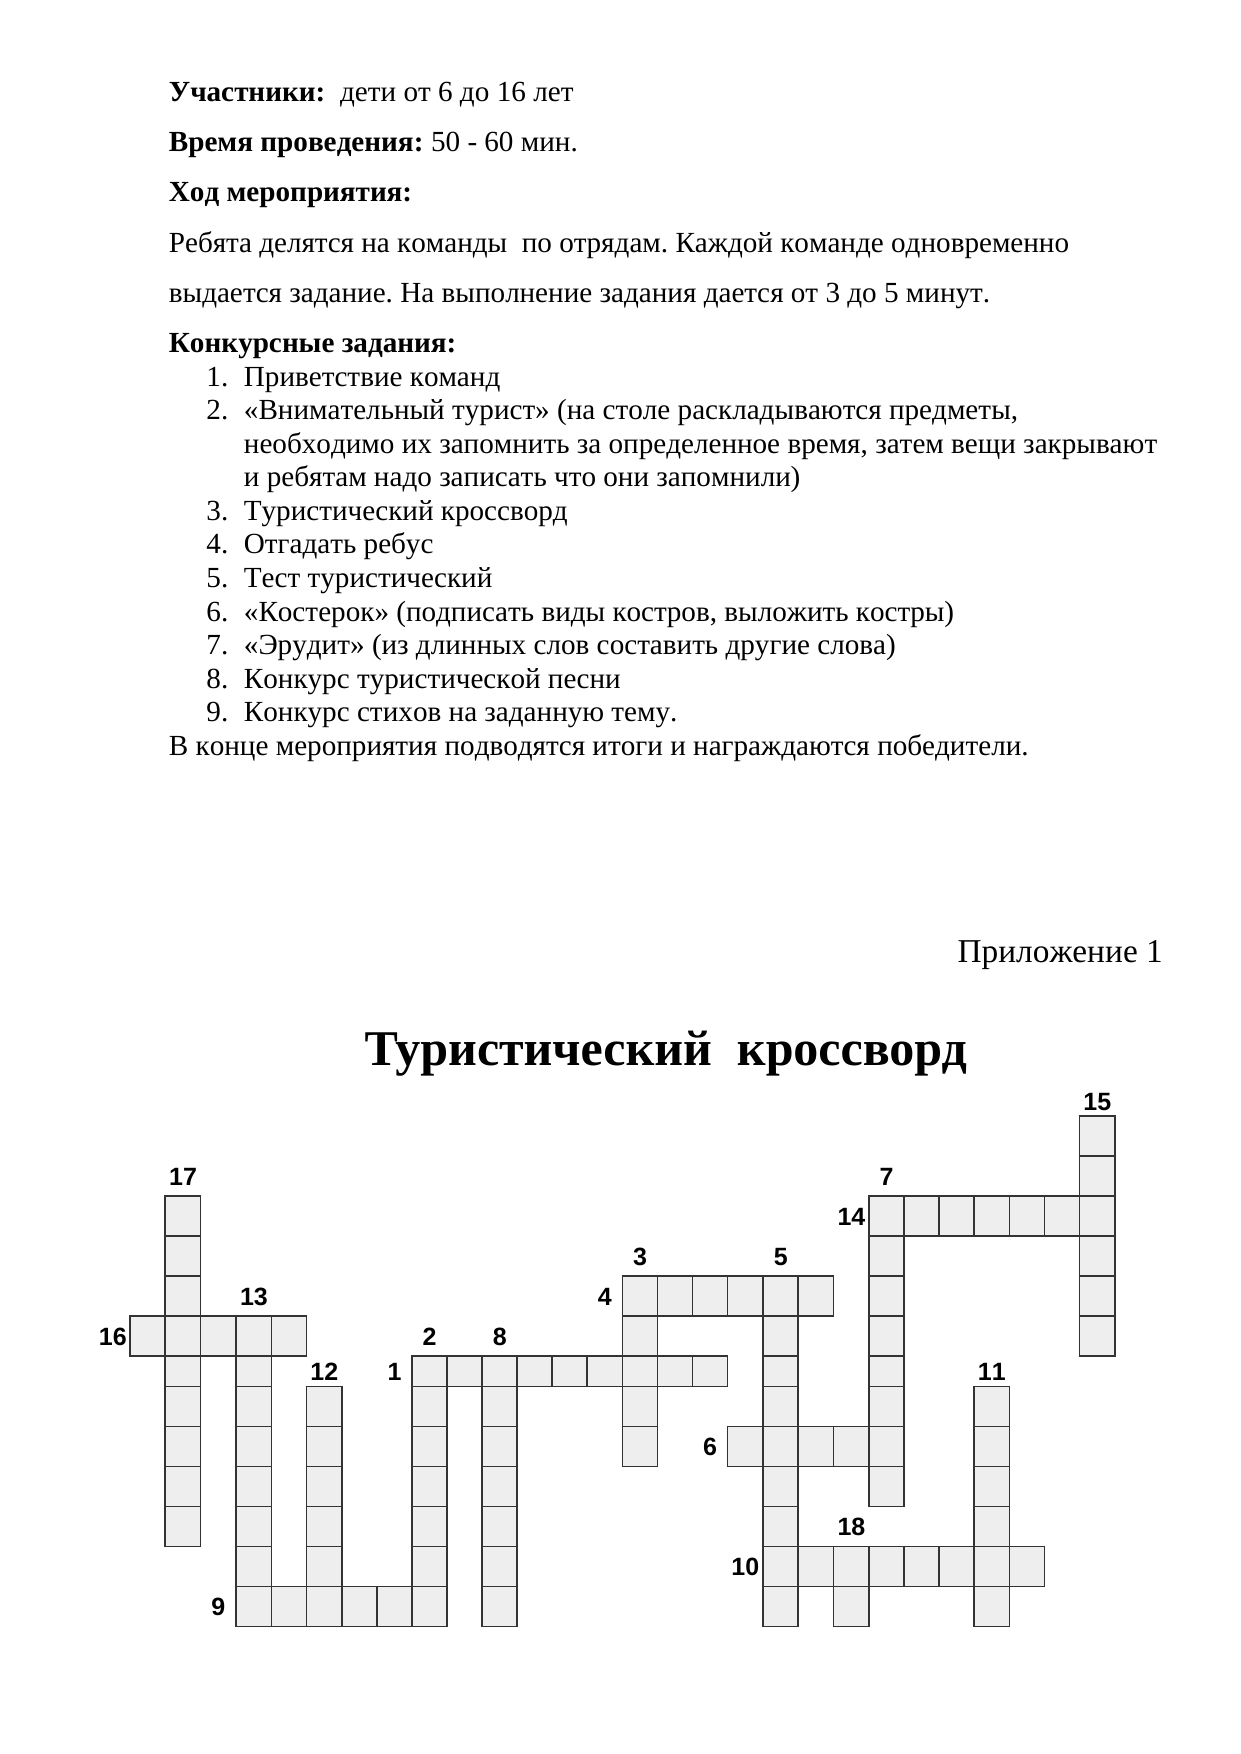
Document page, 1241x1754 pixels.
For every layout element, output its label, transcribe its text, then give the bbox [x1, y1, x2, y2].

table_cell [657, 1586, 692, 1626]
table_cell [378, 1587, 411, 1626]
table_cell 17 [165, 1155, 201, 1195]
table_cell [905, 1355, 939, 1386]
table_cell [939, 1587, 973, 1626]
table_cell [692, 1155, 727, 1195]
table_cell [1079, 1506, 1115, 1546]
table_cell [447, 1275, 482, 1315]
table_cell [799, 1277, 833, 1315]
table_cell [728, 1586, 762, 1626]
table_header [342, 1087, 377, 1115]
table_cell [905, 1547, 938, 1586]
table_cell [130, 1195, 164, 1235]
table_cell [518, 1546, 552, 1586]
table_cell [307, 1315, 342, 1355]
table_cell [377, 1386, 411, 1426]
table_cell [1080, 1157, 1114, 1195]
table_cell [870, 1427, 903, 1466]
table_header [1044, 1087, 1079, 1115]
list Отгадать ребус [206, 527, 1162, 560]
table_cell [165, 1547, 201, 1586]
table_cell [201, 1466, 235, 1506]
table_cell 16 [95, 1315, 129, 1355]
table_cell [1010, 1587, 1044, 1626]
table_cell 18 [833, 1506, 869, 1546]
table_cell [95, 1155, 130, 1195]
table_cell 13 [236, 1275, 271, 1315]
table_cell [413, 1387, 446, 1426]
text Приложение 1 [169, 932, 1162, 970]
table_cell [763, 1115, 798, 1155]
table_header [165, 1087, 201, 1115]
table_cell [413, 1427, 446, 1466]
table_cell 6 [692, 1426, 727, 1466]
table_cell [870, 1467, 903, 1506]
table_cell [306, 1195, 342, 1235]
table_cell 5 [763, 1235, 798, 1275]
table_cell 7 [869, 1155, 904, 1195]
list «Внимательный турист» (на столе раскладываются предметы, необходимо их запомнить за определенное время, затем вещи закрывают и ребятам надо записать что они запомнили) [206, 392, 1162, 493]
table_cell [130, 1546, 165, 1586]
table_cell [272, 1587, 306, 1626]
table_cell [1044, 1275, 1079, 1315]
table_cell [764, 1357, 797, 1386]
table_cell [377, 1546, 411, 1586]
table_cell [1010, 1506, 1044, 1546]
table_cell [130, 1466, 164, 1506]
table_cell [905, 1275, 939, 1315]
table_cell [307, 1427, 341, 1466]
table_cell [447, 1155, 482, 1195]
table_header [622, 1087, 657, 1115]
table_cell [343, 1386, 377, 1426]
table_cell [482, 1155, 517, 1195]
table_cell [1044, 1237, 1079, 1275]
table_cell [343, 1587, 376, 1626]
table_cell [413, 1587, 446, 1626]
table_header [130, 1087, 165, 1115]
table_cell [272, 1506, 306, 1546]
table_cell [272, 1426, 306, 1466]
table_cell [1079, 1546, 1115, 1586]
table_cell [692, 1506, 727, 1546]
table_cell [904, 1587, 939, 1626]
table_cell [482, 1195, 517, 1235]
table_cell [939, 1426, 973, 1466]
text Ход мероприятия: [169, 174, 1162, 208]
table_cell [518, 1387, 552, 1426]
table_cell [587, 1466, 622, 1506]
table_cell [95, 1386, 130, 1426]
table_cell [974, 1115, 1009, 1155]
table_cell [236, 1115, 271, 1155]
table_cell [728, 1155, 763, 1195]
table_header [552, 1087, 587, 1115]
table_cell [377, 1235, 412, 1275]
table_cell [95, 1546, 130, 1586]
table_cell [728, 1386, 762, 1426]
table_cell [974, 1315, 1009, 1355]
table_cell [798, 1115, 833, 1155]
table_cell [237, 1467, 271, 1506]
table_cell [552, 1275, 587, 1315]
table_cell [870, 1317, 903, 1355]
table_cell [165, 1115, 201, 1155]
table_cell [412, 1155, 447, 1195]
table_header [447, 1087, 482, 1115]
table_cell [1010, 1547, 1044, 1586]
table_cell [904, 1506, 939, 1546]
table_cell [1009, 1355, 1044, 1386]
table_cell [237, 1357, 271, 1386]
table_cell [657, 1546, 692, 1586]
table_cell [1009, 1315, 1044, 1355]
table_cell [728, 1235, 763, 1275]
table_cell [834, 1275, 868, 1315]
table_cell [833, 1115, 869, 1155]
table_cell [448, 1387, 481, 1426]
table_cell [377, 1315, 412, 1355]
table_cell [517, 1155, 552, 1195]
table_cell [1010, 1426, 1044, 1466]
table_cell [799, 1355, 833, 1386]
table_cell [763, 1195, 798, 1235]
table_cell [834, 1427, 868, 1466]
table_cell [412, 1235, 447, 1275]
table_cell [798, 1235, 833, 1275]
table_cell [272, 1317, 306, 1355]
table_cell [95, 1195, 130, 1235]
table_cell [517, 1195, 552, 1235]
table_cell [1080, 1277, 1114, 1315]
table_cell [130, 1275, 164, 1315]
table_cell [517, 1315, 552, 1355]
table_cell [343, 1546, 377, 1586]
table_cell [728, 1317, 762, 1355]
table_cell [201, 1386, 235, 1426]
table_cell [343, 1426, 377, 1466]
table_cell [201, 1426, 235, 1466]
text Участники: дети от 6 до 16 лет [169, 74, 1162, 107]
table_cell [412, 1275, 447, 1315]
table_header [763, 1087, 798, 1115]
table_cell [377, 1275, 412, 1315]
table_cell [764, 1387, 797, 1426]
table_cell 11 [974, 1355, 1009, 1386]
table_cell [517, 1115, 552, 1155]
table_cell [1080, 1117, 1114, 1155]
table_cell [552, 1387, 587, 1426]
table_cell [939, 1315, 974, 1355]
table_cell [552, 1195, 587, 1235]
table_cell [237, 1387, 271, 1426]
table_cell [833, 1155, 869, 1195]
table_cell [518, 1466, 552, 1506]
table_cell [272, 1546, 306, 1586]
table_cell [692, 1546, 727, 1586]
table_header [587, 1087, 622, 1115]
table_cell [130, 1155, 165, 1195]
table_cell [763, 1155, 798, 1195]
table_cell [870, 1277, 903, 1315]
table_cell [271, 1275, 306, 1315]
table_cell [905, 1386, 939, 1426]
table_cell [623, 1277, 657, 1315]
table_cell [552, 1235, 587, 1275]
table_cell [1079, 1386, 1115, 1426]
table_cell [657, 1195, 692, 1235]
table_cell [201, 1235, 236, 1275]
table_cell [447, 1315, 482, 1355]
table_cell [166, 1317, 200, 1355]
table_cell [728, 1427, 762, 1466]
table_cell 14 [833, 1195, 868, 1235]
table_cell [764, 1317, 797, 1355]
table_cell [939, 1506, 973, 1546]
table_cell [870, 1237, 903, 1275]
table_cell [870, 1197, 903, 1235]
table_cell [658, 1277, 692, 1315]
table_cell [870, 1357, 903, 1386]
table_cell [728, 1355, 762, 1386]
table_cell [764, 1587, 797, 1626]
table_cell [552, 1586, 587, 1626]
table_cell [130, 1586, 165, 1626]
table_cell [166, 1507, 200, 1546]
table_header [1009, 1087, 1044, 1115]
table_header [412, 1087, 447, 1115]
table_cell [764, 1547, 797, 1586]
table_cell [201, 1317, 235, 1355]
table_cell [166, 1427, 200, 1466]
table_cell [237, 1427, 271, 1466]
table_cell [483, 1427, 516, 1466]
table_cell [692, 1317, 727, 1355]
table_cell [798, 1155, 833, 1195]
table_cell [201, 1155, 236, 1195]
table_cell [447, 1235, 482, 1275]
table_cell [587, 1387, 622, 1426]
table_cell [272, 1466, 306, 1506]
table_cell [272, 1357, 306, 1386]
table_cell [483, 1387, 516, 1426]
table_cell 9 [201, 1586, 235, 1626]
table_cell [657, 1466, 692, 1506]
table_cell [1009, 1237, 1044, 1275]
table_cell [95, 1355, 130, 1386]
table_cell [130, 1386, 164, 1426]
table_header 15 [1079, 1087, 1115, 1115]
table_cell [307, 1547, 341, 1586]
table_cell [95, 1235, 130, 1275]
table_cell [975, 1587, 1009, 1626]
table_cell [306, 1155, 342, 1195]
table_cell [587, 1155, 622, 1195]
table_cell [236, 1235, 271, 1275]
table_cell [95, 1506, 130, 1546]
table_cell [448, 1506, 481, 1546]
table_cell [201, 1357, 235, 1386]
text Время проведения: 50 - 60 мин. [169, 124, 1162, 158]
table_cell [271, 1235, 306, 1275]
table_cell [764, 1467, 797, 1506]
table_cell [1009, 1275, 1044, 1315]
table_cell [413, 1467, 446, 1506]
table_cell [904, 1155, 939, 1195]
table_cell [237, 1317, 271, 1355]
table_cell [587, 1315, 622, 1355]
table_cell [975, 1547, 1009, 1586]
table_cell [1009, 1155, 1044, 1195]
list «Костерок» (подписать виды костров, выложить костры) [206, 594, 1162, 627]
table_cell [271, 1115, 306, 1155]
table_cell [1044, 1355, 1079, 1386]
list Тест туристический [206, 560, 1162, 594]
table_cell [692, 1115, 727, 1155]
table_cell [377, 1115, 412, 1155]
list Приветствие команд [206, 359, 1162, 392]
table_cell [448, 1586, 481, 1626]
table_cell [166, 1237, 200, 1275]
table_cell [623, 1387, 657, 1426]
table_header [974, 1087, 1009, 1115]
table_header [271, 1087, 306, 1115]
table_cell [587, 1235, 622, 1275]
table_cell [905, 1197, 938, 1235]
table_cell [342, 1155, 377, 1195]
table_cell [483, 1507, 516, 1546]
table_cell [728, 1506, 762, 1546]
table_cell [728, 1467, 762, 1506]
table_cell [237, 1547, 271, 1586]
table_cell [587, 1195, 622, 1235]
table_cell [413, 1357, 446, 1386]
table_cell [306, 1235, 342, 1275]
table_header [833, 1087, 869, 1115]
table_cell [870, 1587, 904, 1626]
table_cell [799, 1427, 833, 1466]
table_cell [692, 1586, 727, 1626]
table_cell [940, 1197, 973, 1235]
table_cell [905, 1237, 939, 1275]
table_cell [201, 1195, 236, 1235]
table_cell [518, 1506, 552, 1546]
table_cell [1080, 1317, 1114, 1355]
table_header [236, 1087, 271, 1115]
table_cell [201, 1115, 236, 1155]
table_cell [518, 1357, 551, 1386]
table_cell [483, 1467, 516, 1506]
table_cell [833, 1315, 868, 1355]
table_header [482, 1087, 517, 1115]
table_cell [237, 1587, 271, 1626]
table_cell [657, 1235, 692, 1275]
table_cell [587, 1506, 622, 1546]
table_cell [623, 1317, 657, 1355]
table_cell [799, 1547, 833, 1586]
text В конце мероприятия подводятся итоги и награждаются победители. [169, 728, 1162, 761]
table_cell [342, 1235, 377, 1275]
table_cell 4 [587, 1275, 622, 1315]
table_cell [448, 1357, 481, 1386]
table_cell [95, 1586, 130, 1626]
table_cell [237, 1507, 271, 1546]
table_cell [166, 1467, 200, 1506]
table_cell [130, 1235, 164, 1275]
table_cell [1080, 1237, 1114, 1275]
table_cell [377, 1155, 412, 1195]
table_cell [483, 1547, 516, 1586]
table_cell [307, 1467, 341, 1506]
table_cell [412, 1195, 447, 1235]
table_cell [798, 1195, 833, 1235]
table_header [939, 1087, 974, 1115]
table_cell [95, 1426, 130, 1466]
table_cell [657, 1115, 692, 1155]
table_cell [201, 1506, 235, 1546]
table_cell 2 [412, 1315, 447, 1355]
table_cell [692, 1195, 727, 1235]
table_cell [905, 1426, 939, 1466]
table_cell [1079, 1466, 1115, 1506]
table_cell [343, 1506, 377, 1546]
table_cell [1010, 1466, 1044, 1506]
table_cell [1079, 1586, 1115, 1626]
table_cell [130, 1426, 164, 1466]
table_cell [974, 1155, 1009, 1195]
table_cell [307, 1507, 341, 1546]
table_cell [517, 1275, 552, 1315]
table_header [95, 1087, 130, 1115]
table_cell [95, 1466, 130, 1506]
table_cell [377, 1426, 411, 1466]
table_cell 3 [622, 1235, 657, 1275]
table_cell [1044, 1315, 1079, 1355]
table_cell [939, 1275, 974, 1315]
list Туристический кроссворд [206, 493, 1162, 527]
table_cell [799, 1506, 833, 1546]
table_cell [1079, 1357, 1115, 1386]
table_cell [1045, 1546, 1079, 1586]
table_cell [975, 1507, 1009, 1546]
table_cell [236, 1155, 271, 1195]
table_cell [448, 1546, 481, 1586]
table_cell [483, 1357, 516, 1386]
table_cell [447, 1115, 482, 1155]
table_cell [377, 1506, 411, 1546]
table_cell [975, 1197, 1009, 1235]
table_cell [975, 1467, 1009, 1506]
table_cell 12 [306, 1355, 342, 1386]
table_cell [166, 1277, 200, 1315]
table_cell [306, 1115, 342, 1155]
table_cell [939, 1237, 974, 1275]
table_cell [1044, 1155, 1079, 1195]
table_cell [869, 1115, 904, 1155]
table_cell [904, 1115, 939, 1155]
table_cell [658, 1387, 692, 1426]
table_cell [552, 1115, 587, 1155]
table_cell [166, 1387, 200, 1426]
table_cell [622, 1546, 657, 1586]
table_cell [342, 1275, 377, 1315]
table_cell [587, 1586, 622, 1626]
table_cell [166, 1357, 200, 1386]
table_cell [974, 1275, 1009, 1315]
table_cell [130, 1115, 165, 1155]
table_cell [271, 1155, 306, 1195]
table_cell [482, 1115, 517, 1155]
table_cell [1044, 1386, 1079, 1426]
table_cell [833, 1386, 868, 1426]
table_cell [623, 1357, 657, 1386]
table_cell [130, 1506, 164, 1546]
table_header [869, 1087, 904, 1115]
table_cell [799, 1386, 833, 1426]
table_cell [939, 1386, 973, 1426]
table_cell [975, 1427, 1009, 1466]
table_cell [657, 1506, 692, 1546]
table_cell [975, 1387, 1009, 1426]
table_cell [1044, 1466, 1079, 1506]
table_cell [764, 1507, 797, 1546]
table_cell [552, 1426, 587, 1466]
table_cell [552, 1315, 587, 1355]
table_cell [447, 1195, 482, 1235]
table_cell [552, 1155, 587, 1195]
table_cell [799, 1587, 833, 1626]
table_cell [1044, 1586, 1079, 1626]
table_cell [905, 1315, 939, 1355]
text Конкурсные задания: [169, 325, 1162, 359]
table_cell [307, 1587, 341, 1626]
table_cell [939, 1115, 974, 1155]
table_cell [833, 1235, 868, 1275]
table_header [692, 1087, 727, 1115]
table_cell [658, 1357, 692, 1386]
table_cell [1079, 1426, 1115, 1466]
table_cell [587, 1115, 622, 1155]
table_cell [377, 1195, 412, 1235]
table_cell [377, 1466, 411, 1506]
table_cell [413, 1507, 446, 1546]
table_header [728, 1087, 763, 1115]
table_cell [587, 1546, 622, 1586]
table_cell [939, 1466, 973, 1506]
table_cell 8 [482, 1315, 517, 1355]
table_cell [342, 1115, 377, 1155]
table_cell [622, 1195, 657, 1235]
table_cell [974, 1237, 1009, 1275]
table_cell [483, 1587, 516, 1626]
table_cell [728, 1115, 763, 1155]
table_cell [657, 1155, 692, 1195]
table_cell [870, 1387, 903, 1426]
table_cell [692, 1235, 727, 1275]
list Конкурс туристической песни [206, 661, 1162, 694]
table_cell [833, 1467, 868, 1506]
table_cell [413, 1547, 446, 1586]
table_cell [587, 1426, 622, 1466]
table_cell [95, 1115, 130, 1155]
table_cell [1044, 1115, 1079, 1155]
table_cell [518, 1586, 552, 1626]
table_cell [1009, 1115, 1044, 1155]
table_cell [552, 1466, 587, 1506]
table_cell [482, 1235, 517, 1275]
table_header [201, 1087, 236, 1115]
table_cell [1045, 1197, 1079, 1235]
table_header [798, 1087, 833, 1115]
table_cell [1010, 1386, 1044, 1426]
table_cell [307, 1387, 341, 1426]
table_cell [166, 1197, 200, 1235]
table_cell [1044, 1506, 1079, 1546]
table_cell [622, 1155, 657, 1195]
table_header [904, 1087, 939, 1115]
table_cell [518, 1426, 552, 1466]
table_cell [165, 1586, 201, 1626]
table_cell [939, 1355, 974, 1386]
table_cell [658, 1317, 692, 1355]
table_cell [131, 1317, 164, 1355]
table_cell [623, 1427, 657, 1466]
table_cell [834, 1547, 868, 1586]
table_cell [622, 1115, 657, 1155]
table_cell [342, 1195, 377, 1235]
table_cell [764, 1277, 797, 1315]
table_header [517, 1087, 552, 1115]
list «Эрудит» (из длинных слов составить другие слова) [206, 627, 1162, 661]
table_cell [342, 1355, 377, 1386]
table_cell [236, 1195, 271, 1235]
table_cell [343, 1466, 377, 1506]
table_cell [799, 1317, 833, 1355]
subtitle Туристический кроссворд [169, 1019, 1162, 1076]
table_cell [728, 1195, 763, 1235]
table_cell [1010, 1197, 1044, 1235]
table_cell [553, 1357, 586, 1386]
table_cell [622, 1506, 657, 1546]
table_cell [95, 1275, 130, 1315]
table_cell [482, 1275, 517, 1315]
table_cell [412, 1115, 447, 1155]
table_cell [448, 1466, 481, 1506]
table_cell 10 [728, 1546, 762, 1586]
table_cell [622, 1586, 657, 1626]
table_cell [693, 1357, 727, 1386]
table_cell [306, 1275, 342, 1315]
table_cell [870, 1547, 903, 1586]
table_cell [517, 1235, 552, 1275]
table_header [377, 1087, 412, 1115]
text Ребята делятся на команды по отрядам. Каждой команде одновременно выдается задание. На выполнение задания дается от 3 до 5 минут. [169, 225, 1162, 309]
table_cell [201, 1275, 236, 1315]
table_cell [869, 1507, 904, 1546]
table_header [657, 1087, 692, 1115]
table_cell [940, 1547, 973, 1586]
table_cell [1044, 1426, 1079, 1466]
table_cell [692, 1387, 727, 1426]
list Конкурс стихов на заданную тему. [206, 694, 1162, 728]
table_cell [130, 1357, 164, 1386]
table_cell [799, 1467, 833, 1506]
table_cell [201, 1546, 235, 1586]
table_cell [1080, 1197, 1114, 1235]
table_cell [552, 1506, 587, 1546]
table_cell [448, 1426, 481, 1466]
table_cell [342, 1315, 377, 1355]
table_cell [271, 1195, 306, 1235]
table_cell [833, 1355, 868, 1386]
table_cell [905, 1466, 939, 1506]
table_cell [834, 1587, 868, 1626]
table_cell [588, 1357, 622, 1386]
table_cell [693, 1277, 727, 1315]
table_cell [764, 1427, 797, 1466]
table_cell [692, 1466, 727, 1506]
table_cell [552, 1546, 587, 1586]
table_cell [272, 1386, 306, 1426]
table_header [306, 1087, 342, 1115]
table_cell 1 [377, 1355, 411, 1386]
table_cell [622, 1467, 657, 1506]
table_cell [728, 1277, 762, 1315]
table_cell [658, 1426, 692, 1466]
table_cell [939, 1155, 974, 1195]
